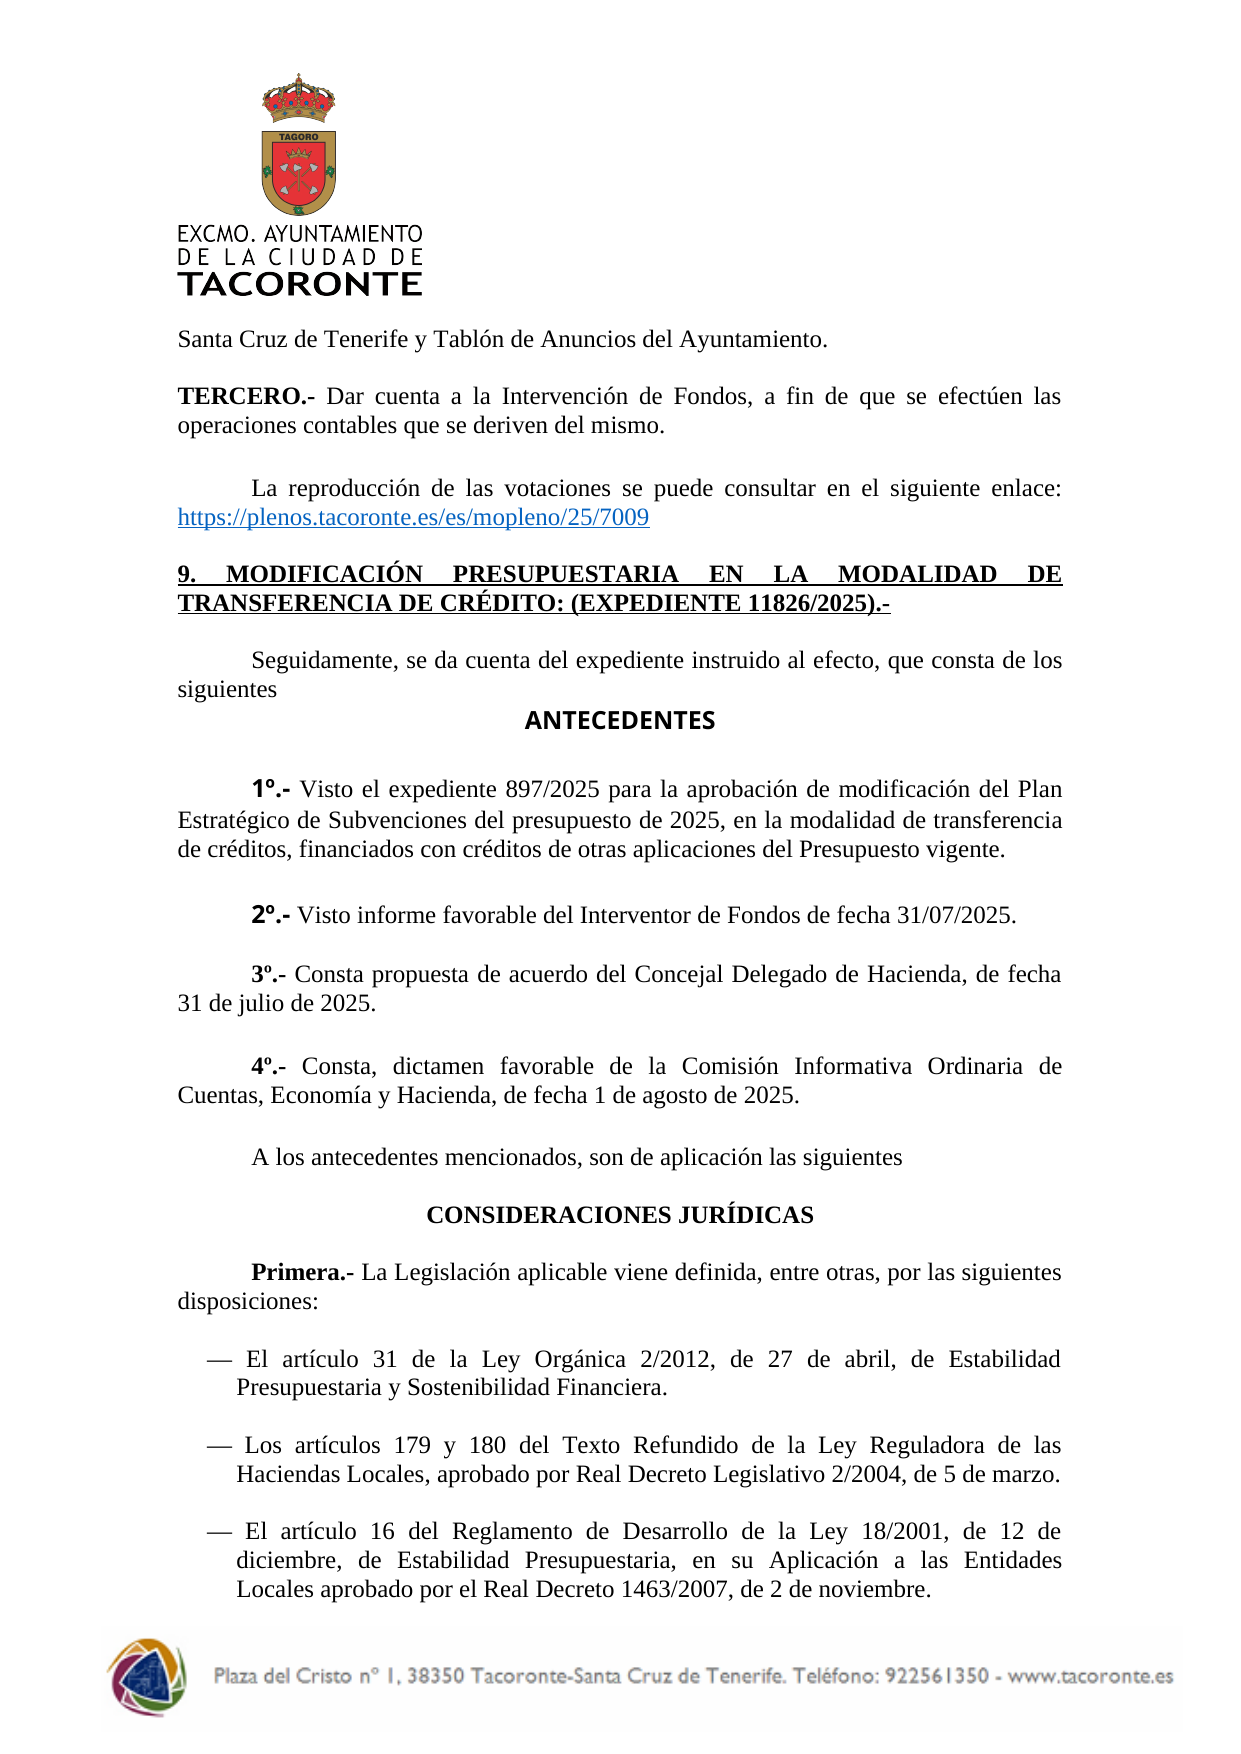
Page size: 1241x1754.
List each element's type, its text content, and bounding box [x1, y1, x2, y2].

text TERCERO.- Dar cuenta a la Intervención de Fondos, a fin de que se efectúen las operaciones contables que se deriven del mismo. [177, 381, 1063, 439]
picture [177, 73, 422, 296]
text CONSIDERACIONES JURÍDICAS [177, 1200, 1063, 1229]
text 9. MODIFICACIÓN PRESUPUESTARIA EN LA MODALIDAD DE [177, 559, 1063, 584]
text 3º.- Consta propuesta de acuerdo del Concejal Delegado de Hacienda, de fecha 31 de julio de 2025. [177, 959, 1063, 1017]
text ANTECEDENTES [177, 703, 1063, 737]
text — Los artículos 179 y 180 del Texto Refundido de la Ley Reguladora de las Haciendas Locales, aprobado por Real Decreto Legislativo 2/2004, de 5 de marzo. [207, 1430, 1063, 1487]
text 2º.- Visto informe favorable del Interventor de Fondos de fecha 31/07/2025. [177, 897, 1063, 931]
text — El artículo 16 del Reglamento de Desarrollo de la Ley 18/2001, de 12 de diciembre, de Estabilidad Presupuestaria, en su Aplicación a las Entidades Locales aprobado por el Real Decreto 1463/2007, de 2 de noviembre. [207, 1516, 1063, 1602]
text Seguidamente, se da cuenta del expediente instruido al efecto, que consta de los siguientes [177, 645, 1063, 703]
text Primera.- La Legislación aplicable viene definida, entre otras, por las siguientes disposiciones: [177, 1257, 1063, 1315]
text 1º.- Visto el expediente 897/2025 para la aprobación de modificación del Plan Estratégico de Subvenciones del presupuesto de 2025, en la modalidad de transferencia de créditos, financiados con créditos de otras aplicaciones del Presupuesto vigente. [177, 771, 1063, 862]
text TRANSFERENCIA DE CRÉDITO: (EXPEDIENTE 11826/2025).- [177, 585, 1063, 617]
text La reproducción de las votaciones se puede consultar en el siguiente enlace: https://plenos.tacoronte.es/es/mopleno/25/7009 [177, 473, 1063, 530]
text 4º.- Consta, dictamen favorable de la Comisión Informativa Ordinaria de Cuentas, Economía y Hacienda, de fecha 1 de agosto de 2025. [177, 1051, 1063, 1108]
text — El artículo 31 de la Ley Orgánica 2/2012, de 27 de abril, de Estabilidad Presupuestaria y Sostenibilidad Financiera. [207, 1344, 1063, 1401]
picture [101, 1626, 1183, 1732]
text Santa Cruz de Tenerife y Tablón de Anuncios del Ayuntamiento. [177, 324, 1063, 352]
text A los antecedentes mencionados, son de aplicación las siguientes [177, 1142, 1063, 1171]
